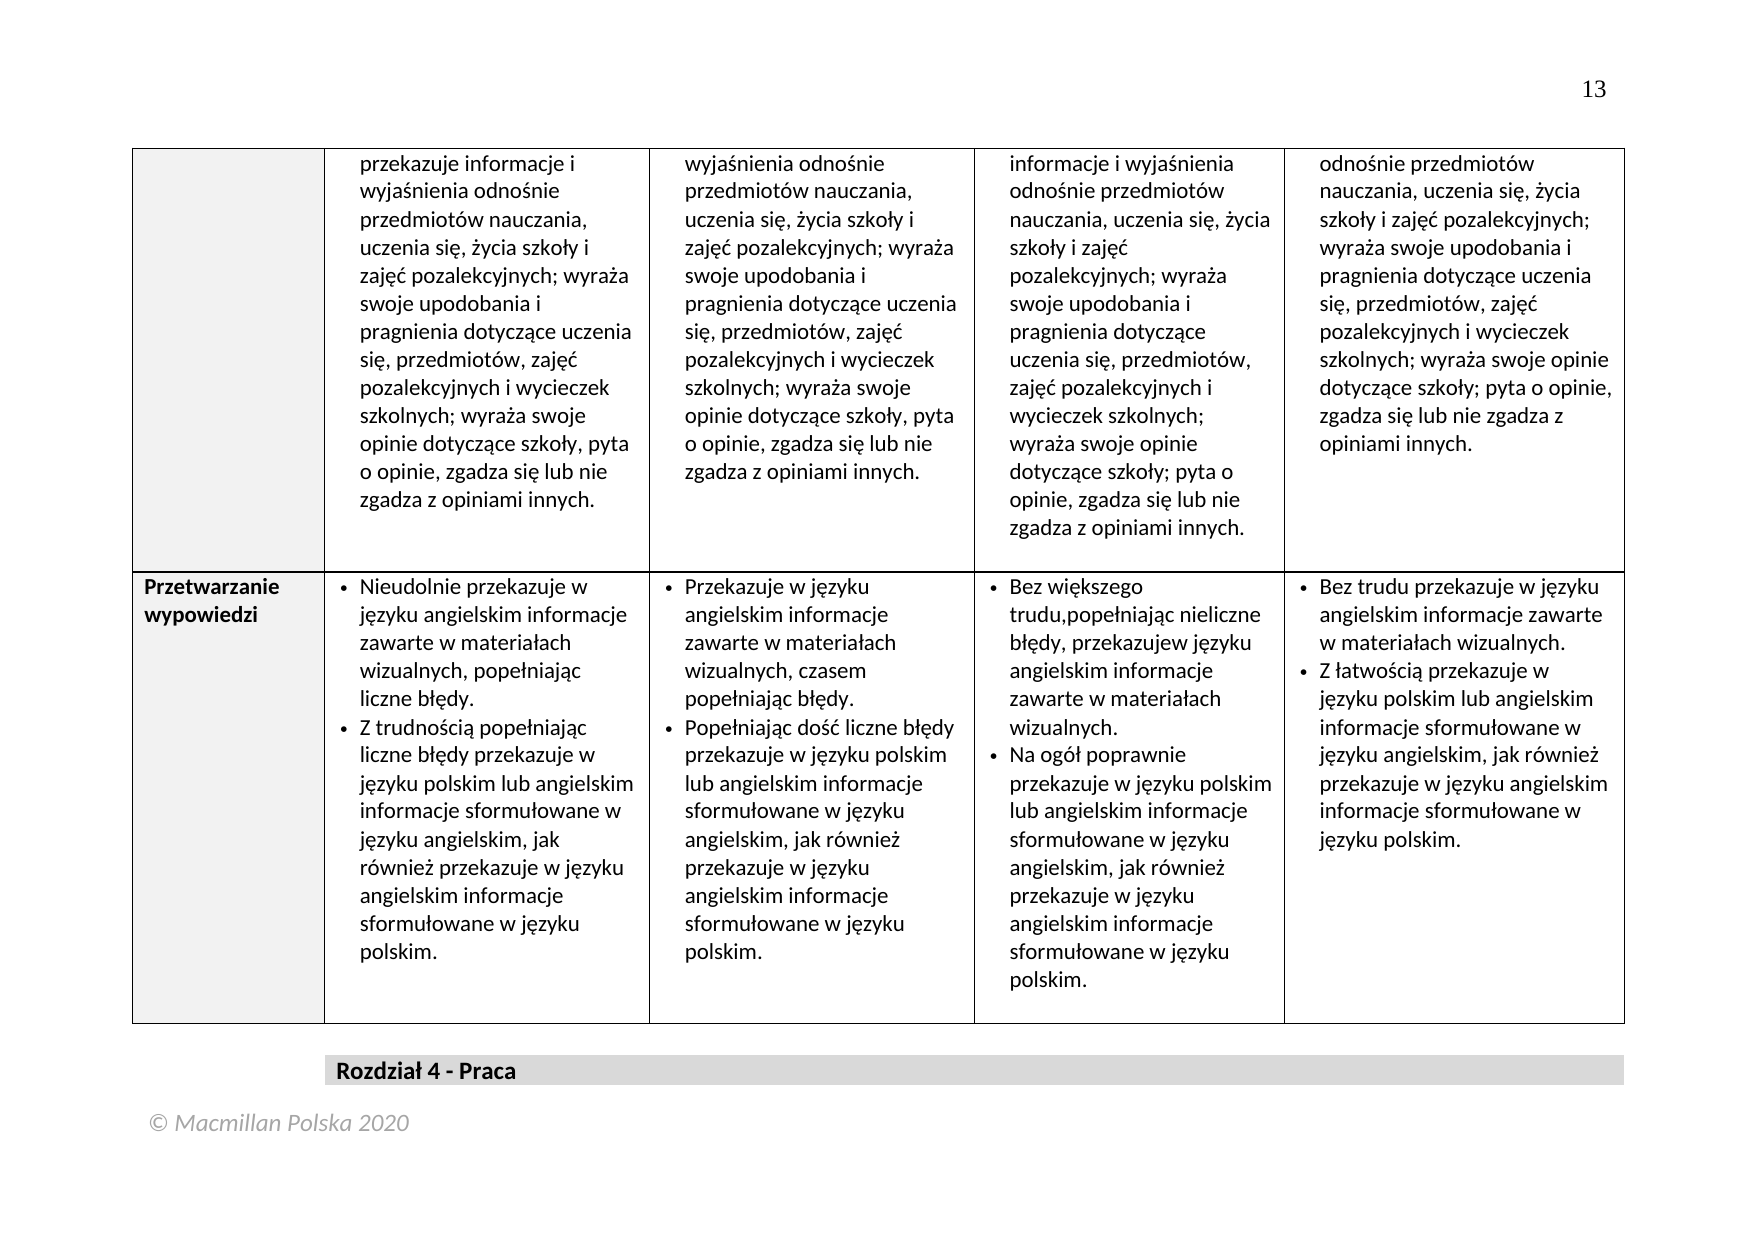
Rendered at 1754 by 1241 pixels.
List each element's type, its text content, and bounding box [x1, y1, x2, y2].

table_cell Przekazuje w języku angielskim informacje zawarte w materiałach wizualnych, czasem popełniając błędy. Popełniając dość liczne błędy przekazuje w języku polskim lub angielskim informacje sformułowane w języku angielskim, jak również przekazuje w języku angielskim informacje sformułowane w języku polskim. [650, 573, 974, 1023]
table_cell [133, 149, 324, 571]
table_cell Przetwarzanie wypowiedzi [133, 573, 324, 1023]
table_cell wyjaśnienia odnośnie przedmiotów nauczania, uczenia się, życia szkoły i zajęć pozalekcyjnych; wyraża swoje upodobania i pragnienia dotyczące uczenia się, przedmiotów, zajęć pozalekcyjnych i wycieczek szkolnych; wyraża swoje opinie dotyczące szkoły, pyta o opinie, zgadza się lub nie zgadza z opiniami innych. [650, 149, 974, 571]
table_header Rozdział 4 - Praca [325, 1055, 1624, 1085]
table_cell Bez trudu przekazuje w języku angielskim informacje zawarte w materiałach wizualnych. Z łatwością przekazuje w języku polskim lub angielskim informacje sformułowane w języku angielskim, jak również przekazuje w języku angielskim informacje sformułowane w języku polskim. [1285, 573, 1624, 1023]
table_cell informacje i wyjaśnienia odnośnie przedmiotów nauczania, uczenia się, życia szkoły i zajęć pozalekcyjnych; wyraża swoje upodobania i pragnienia dotyczące uczenia się, przedmiotów, zajęć pozalekcyjnych i wycieczek szkolnych; wyraża swoje opinie dotyczące szkoły; pyta o opinie, zgadza się lub nie zgadza z opiniami innych. [975, 149, 1284, 571]
table_cell przekazuje informacje i wyjaśnienia odnośnie przedmiotów nauczania, uczenia się, życia szkoły i zajęć pozalekcyjnych; wyraża swoje upodobania i pragnienia dotyczące uczenia się, przedmiotów, zajęć pozalekcyjnych i wycieczek szkolnych; wyraża swoje opinie dotyczące szkoły, pyta o opinie, zgadza się lub nie zgadza z opiniami innych. [325, 149, 649, 571]
table_cell odnośnie przedmiotów nauczania, uczenia się, życia szkoły i zajęć pozalekcyjnych; wyraża swoje upodobania i pragnienia dotyczące uczenia się, przedmiotów, zajęć pozalekcyjnych i wycieczek szkolnych; wyraża swoje opinie dotyczące szkoły; pyta o opinie, zgadza się lub nie zgadza z opiniami innych. [1285, 149, 1624, 571]
table_cell Nieudolnie przekazuje w języku angielskim informacje zawarte w materiałach wizualnych, popełniając liczne błędy. Z trudnością popełniając liczne błędy przekazuje w języku polskim lub angielskim informacje sformułowane w języku angielskim, jak również przekazuje w języku angielskim informacje sformułowane w języku polskim. [325, 573, 649, 1023]
table_cell Bez większego trudu,popełniając nieliczne błędy, przekazujew języku angielskim informacje zawarte w materiałach wizualnych. Na ogół poprawnie przekazuje w języku polskim lub angielskim informacje sformułowane w języku angielskim, jak również przekazuje w języku angielskim informacje sformułowane w języku polskim. [975, 573, 1284, 1023]
